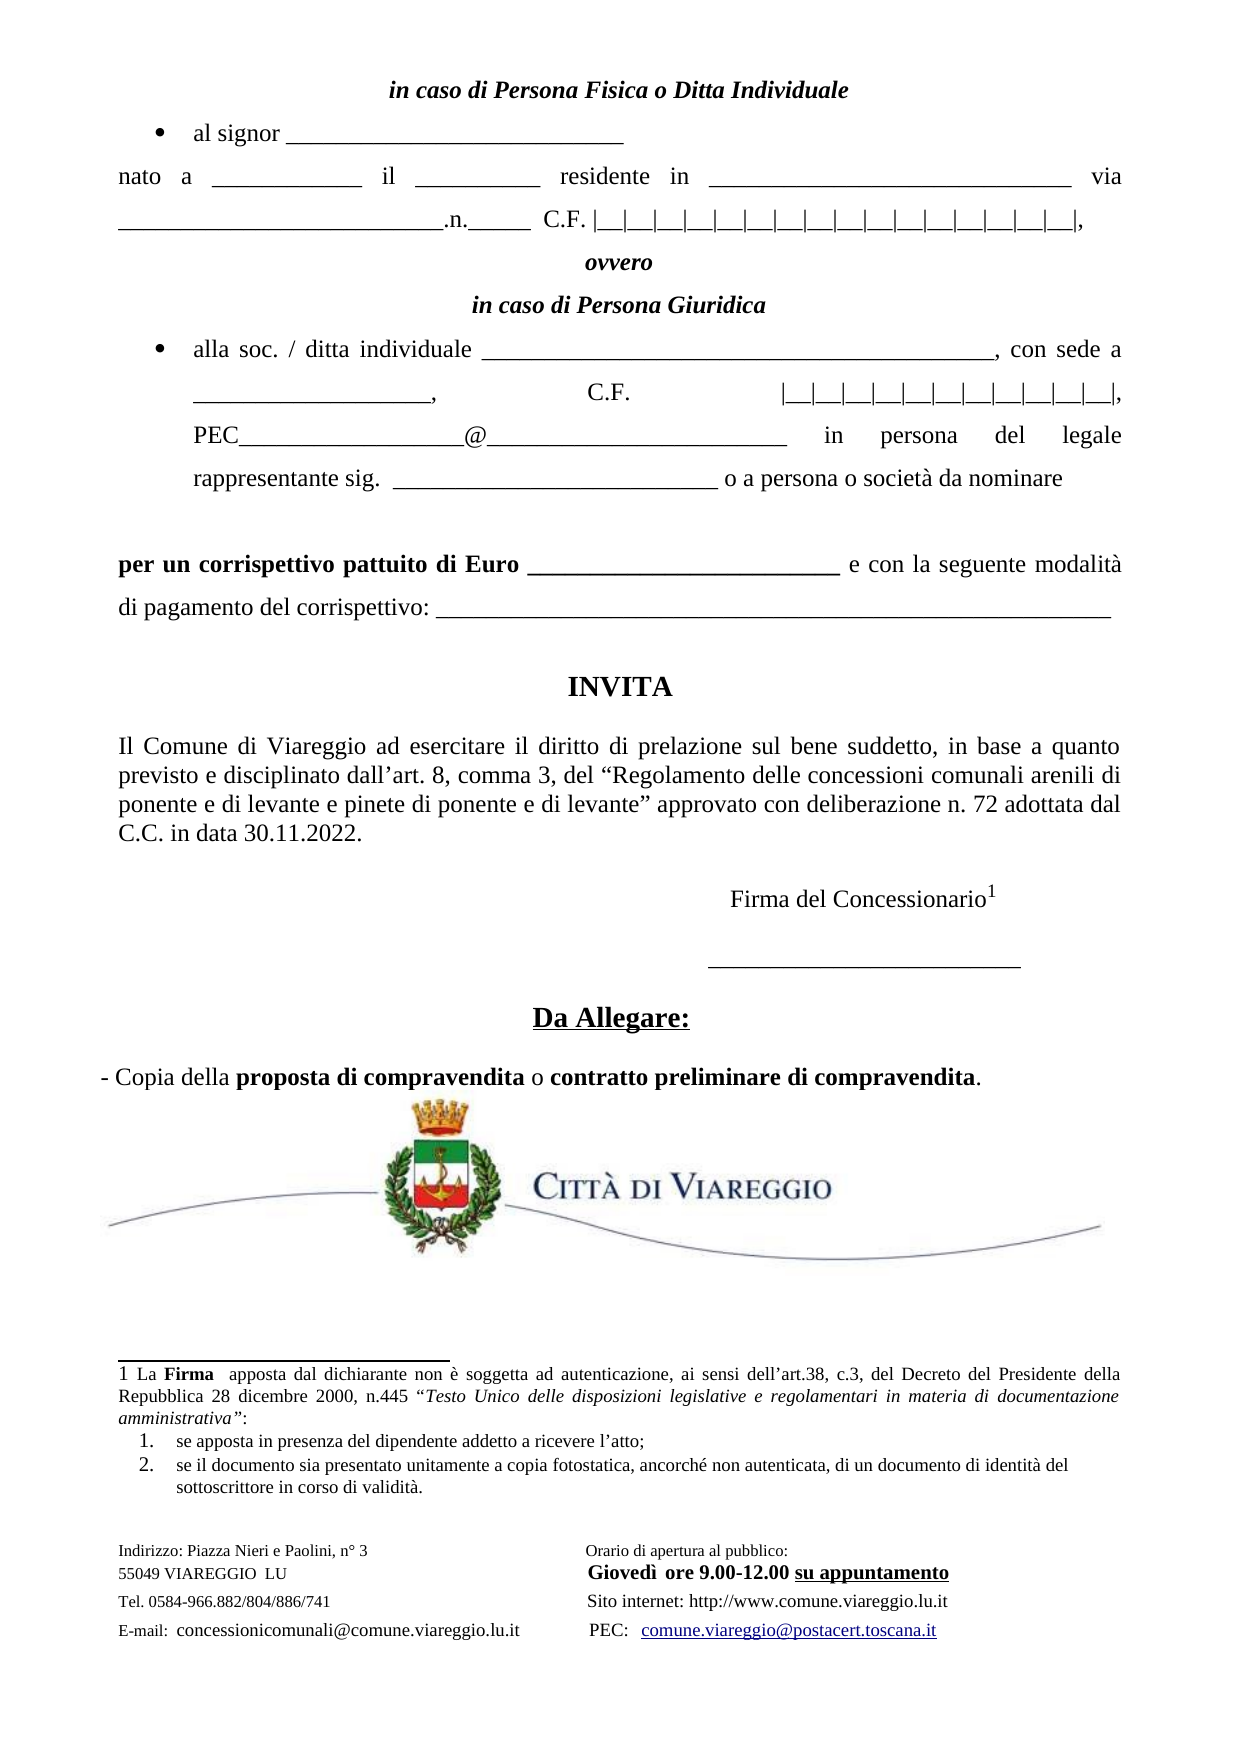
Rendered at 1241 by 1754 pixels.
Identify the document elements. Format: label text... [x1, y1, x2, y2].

text Firma del Concessionario [118, 880, 1122, 913]
list se il documento sia presentato unitamente a copia fotostatica, ancorché non autenticata, di un documento di identità del sottoscrittore in corso di validità. [138, 1452, 1122, 1498]
text Il Comune di Viareggio ad esercitare il diritto di prelazione sul bene suddetto, in base a quanto previsto e disciplinato dall’art. 8, comma 3, del “Regolamento delle concessioni comunali arenili di ponente e di levante e pinete di ponente e di levante” approvato con deliberazione n. 72 adottata dal C.C. in data 30.11.2022. [118, 731, 1122, 846]
text in caso di Persona Giuridica [118, 291, 1122, 319]
text Da Allegare: [100, 1000, 1122, 1033]
list se apposta in presenza del dipendente addetto a ricevere l’atto; [138, 1428, 1122, 1452]
list al signor ___________________________ [156, 118, 1122, 147]
text La Firma apposta dal dichiarante non è soggetta ad autenticazione, ai sensi dell’art.38, c.3, del Decreto del Presidente della Repubblica 28 dicembre 2000, n.445 “Testo Unico delle disposizioni legislative e regolamentari in materia di documentazione amministrativa”: [118, 1361, 1122, 1428]
text INVITA [118, 669, 1122, 703]
text per un corrispettivo pattuito di Euro _________________________ e con la seguente modalità di pagamento del corrispettivo: ______________________________________________________ [118, 549, 1122, 621]
list alla soc. / ditta individuale _________________________________________, con sede a ___________________, C.F. |__|__|__|__|__|__|__|__|__|__|__|, PEC__________________@________________________ in persona del legale rappresentante sig. __________________________ o a persona o società da nominare [156, 334, 1122, 492]
text ovvero [118, 247, 1122, 276]
text in caso di Persona Fisica o Ditta Individuale [118, 75, 1122, 104]
text _________________________ [634, 942, 1122, 971]
text - Copia della proposta di compravendita o contratto preliminare di compravendita. [100, 1062, 1122, 1091]
text nato a ____________ il __________ residente in _____________________________ via __________________________.n._____ C.F. |__|__|__|__|__|__|__|__|__|__|__|__|__|__|__|__|, [118, 161, 1122, 233]
